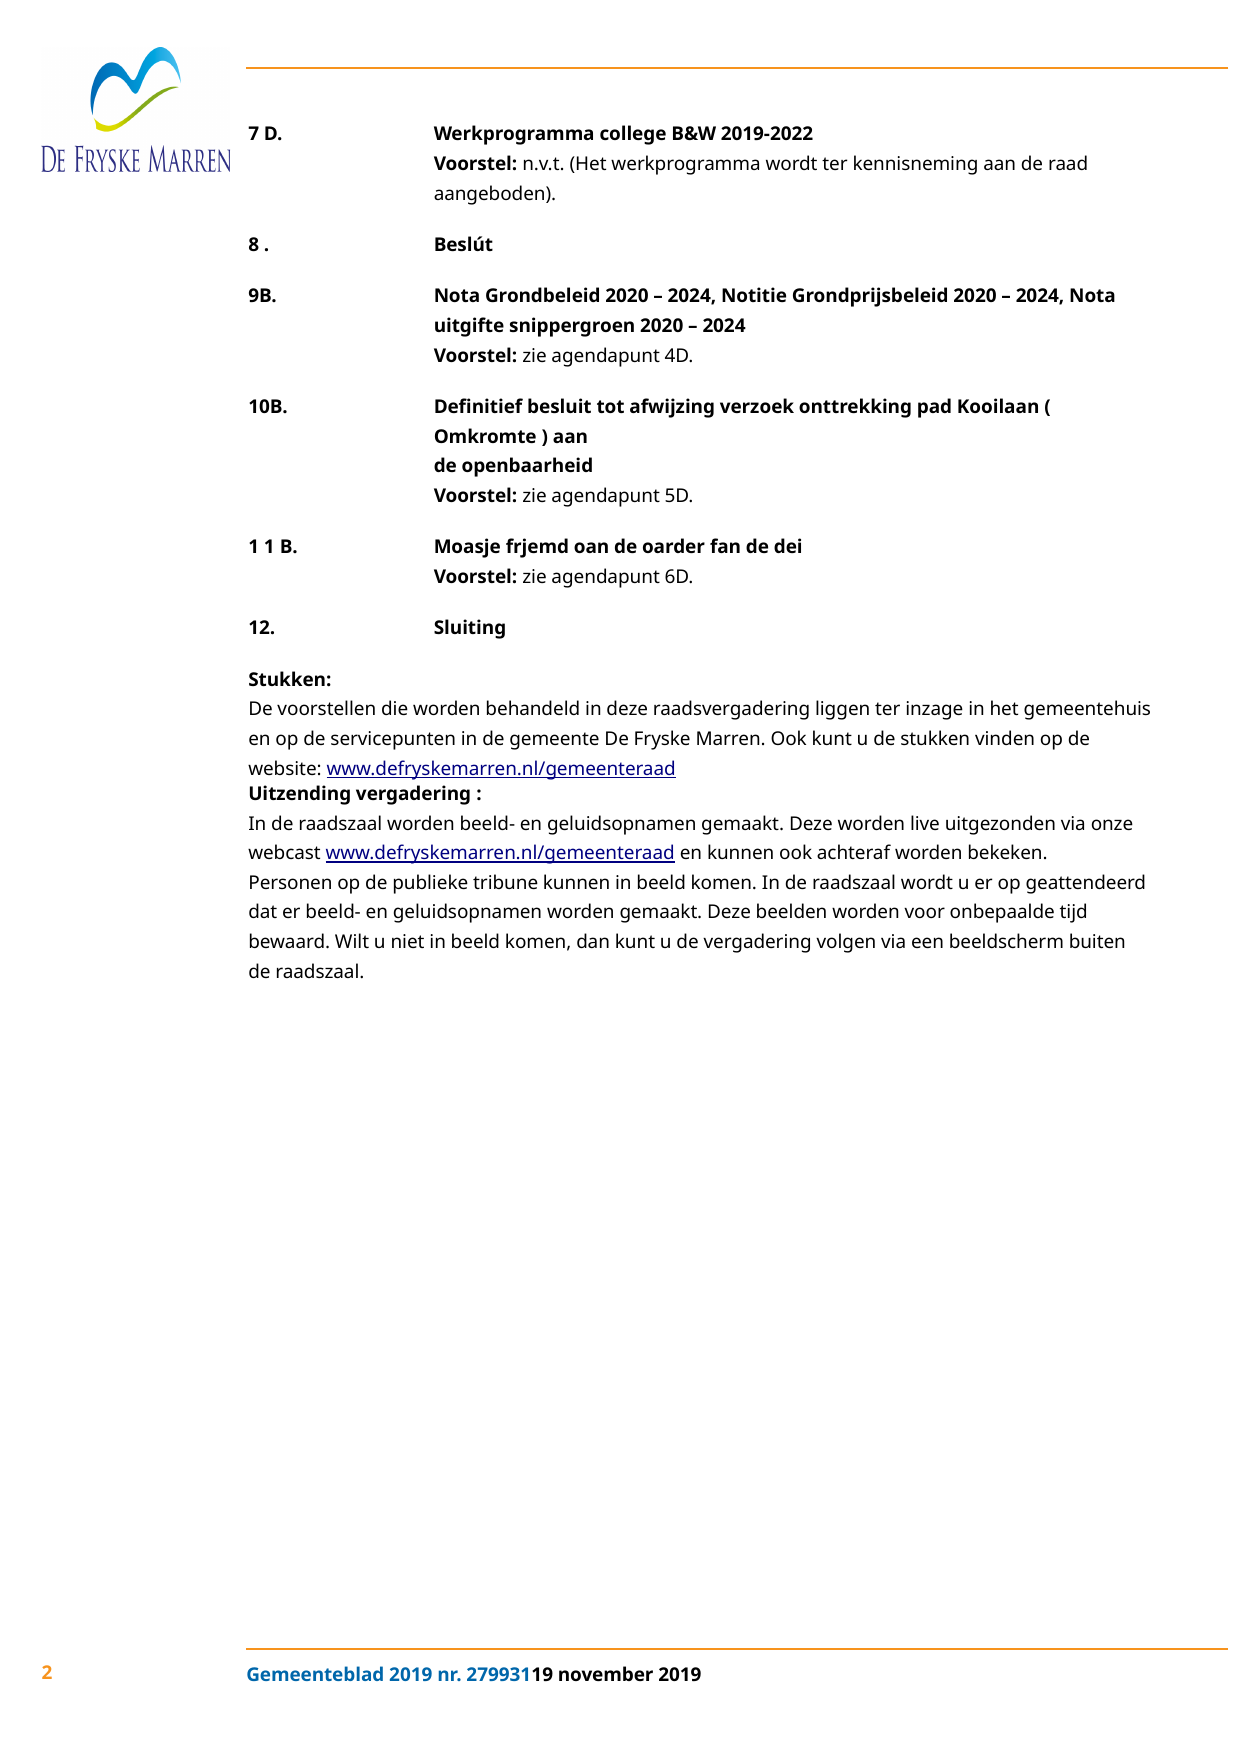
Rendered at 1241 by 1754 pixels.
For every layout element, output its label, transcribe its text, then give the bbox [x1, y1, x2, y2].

table_cell [434, 205, 1152, 231]
table_cell Uitzending vergadering : In de raadszaal worden beeld- en geluidsopnamen gemaakt. Deze worden live uitgezonden via onze webcast www.defryskemarren.nl/gemeenteraad en kunnen ook achteraf worden bekeken. Personen op de publieke tribune kunnen in beeld komen. In de raadszaal wordt u er op geattendeerd dat er beeld- en geluidsopnamen worden gemaakt. Deze beelden worden voor onbepaalde tijd bewaard. Wilt u niet in beeld komen, dan kunt u de vergadering volgen via een beeldscherm buiten de raadszaal. [248, 780, 1152, 1013]
table_cell 10B. [248, 393, 433, 508]
table_cell Beslút [434, 231, 1152, 257]
table_cell [248, 95, 433, 121]
table_cell [248, 640, 433, 666]
table_cell [434, 95, 1152, 121]
table_cell 12. [248, 615, 433, 640]
table_cell Werkprogramma college B&W 2019-2022 Voorstel: n.v.t. (Het werkprogramma wordt ter kennisneming aan de raad aangeboden). [434, 121, 1152, 205]
table_cell [434, 508, 1152, 533]
table_cell [248, 257, 433, 283]
table_cell Nota Grondbeleid 2020 – 2024, Notitie Grondprijsbeleid 2020 – 2024, Nota uitgifte snippergroen 2020 – 2024 Voorstel: zie agendapunt 4D. [434, 283, 1152, 367]
table_cell 1 1 B. [248, 534, 433, 589]
table_cell 7 D. [248, 121, 433, 205]
table_cell 8 . [248, 231, 433, 257]
table_cell [434, 257, 1152, 283]
table_cell [248, 508, 433, 533]
table_cell [434, 589, 1152, 614]
table_cell [434, 640, 1152, 666]
table_cell Definitief besluit tot afwijzing verzoek onttrekking pad Kooilaan ( Omkromte ) aan de openbaarheid Voorstel: zie agendapunt 5D. [434, 393, 1152, 508]
table_cell [434, 368, 1152, 393]
table_cell Moasje frjemd oan de oarder fan de dei Voorstel: zie agendapunt 6D. [434, 534, 1152, 589]
table_cell [248, 589, 433, 614]
table_cell [248, 205, 433, 231]
table_cell [248, 368, 433, 393]
picture [41, 47, 231, 172]
table_cell 9B. [248, 283, 433, 367]
table_cell Sluiting [434, 615, 1152, 640]
table_cell Stukken: De voorstellen die worden behandeld in deze raadsvergadering liggen ter inzage in het gemeentehuis en op de servicepunten in de gemeente De Fryske Marren. Ook kunt u de stukken vinden op de website: www.defryskemarren.nl/gemeenteraad [248, 666, 1152, 780]
